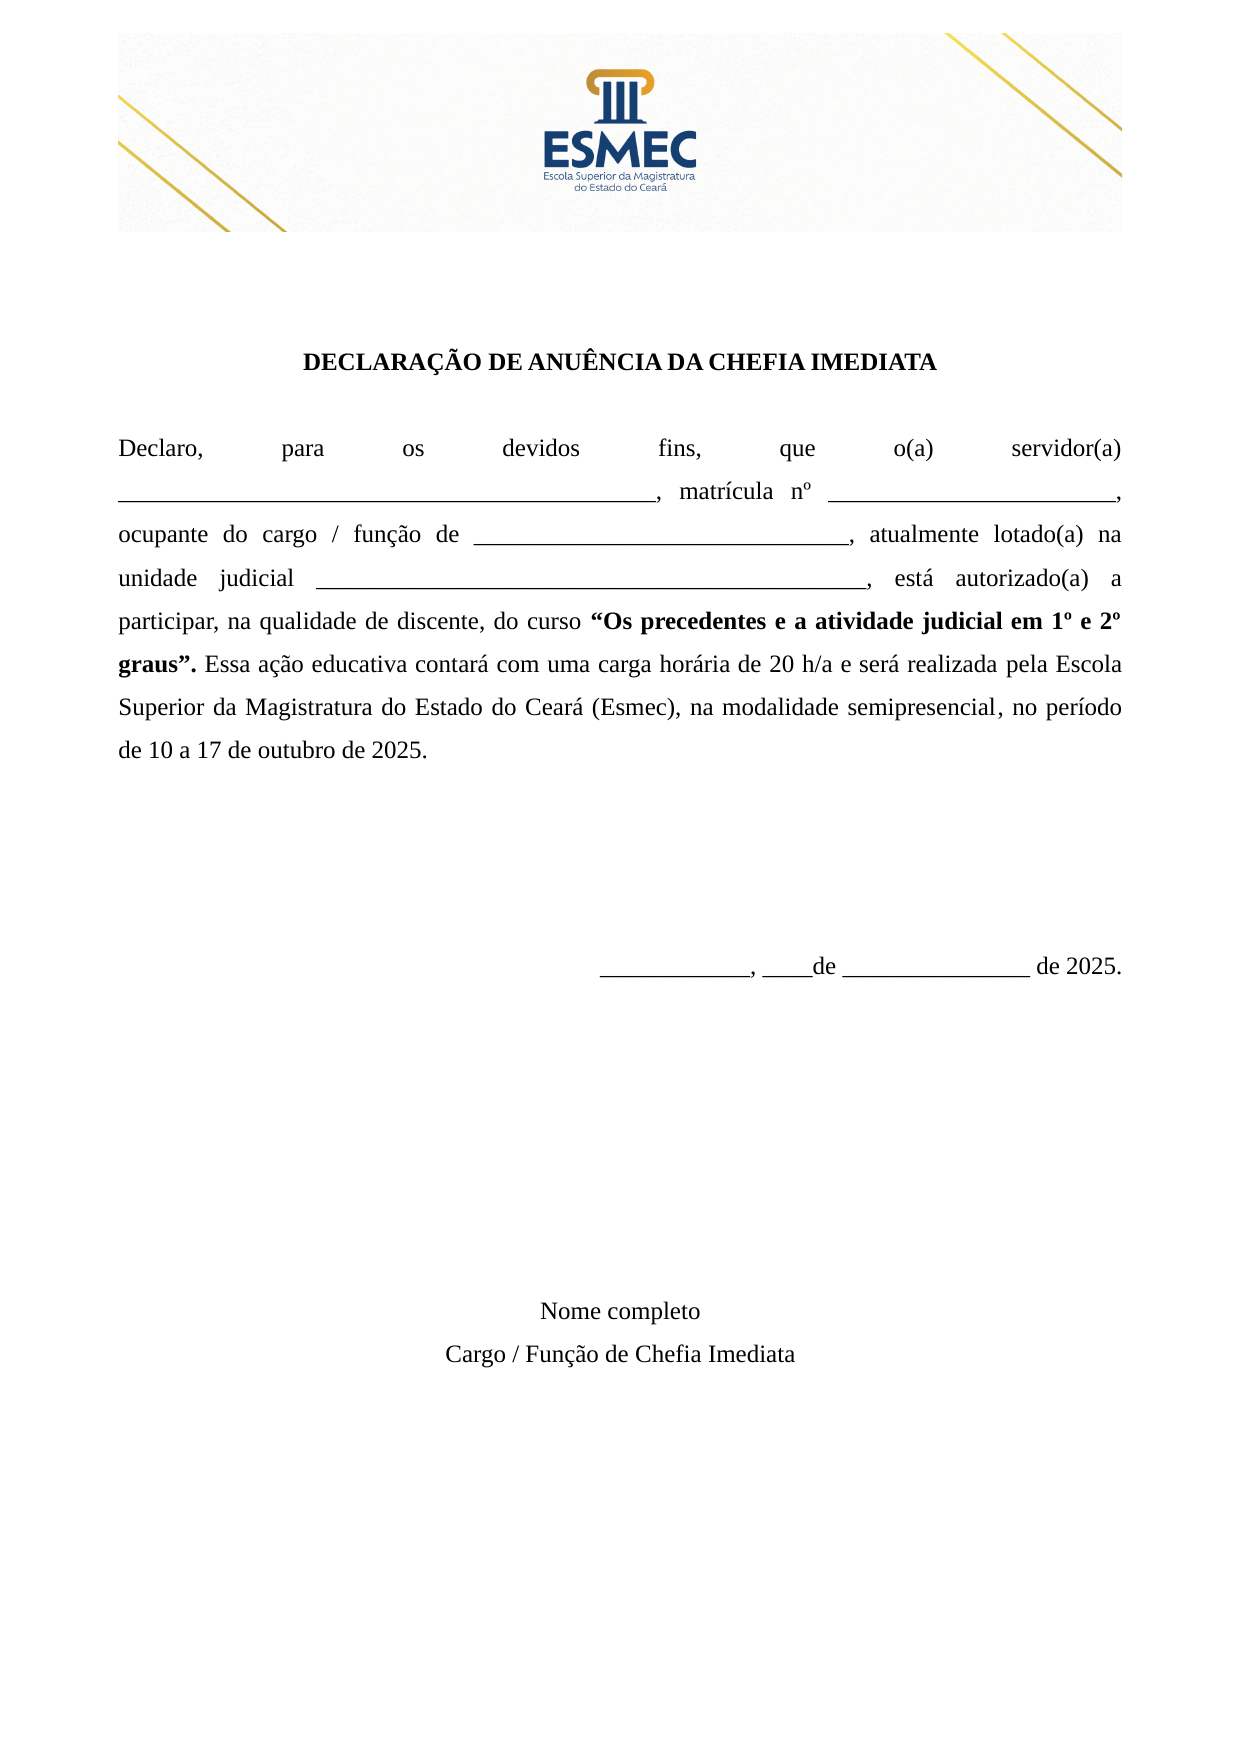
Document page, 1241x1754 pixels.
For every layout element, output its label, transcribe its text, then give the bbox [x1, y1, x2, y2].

text ____________, ____de _______________ de 2025. [118, 951, 1122, 979]
text Cargo / Função de Chefia Imediata [118, 1339, 1122, 1368]
text DECLARAÇÃO DE ANUÊNCIA DA CHEFIA IMEDIATA [118, 347, 1122, 376]
picture [118, 33, 1123, 232]
text Nome completo [118, 1296, 1122, 1324]
text Declaro, para os devidos fins, que o(a) servidor(a) ___________________________________________, matrícula nº _______________________, ocupante do cargo / função de ______________________________, atualmente lotado(a) na unidade judicial ____________________________________________, está autorizado(a) a participar, na qualidade de discente, do curso “Os precedentes e a atividade judicial em 1º e 2º graus”. Essa ação educativa contará com uma carga horária de 20 h/a e será realizada pela Escola Superior da Magistratura do Estado do Ceará (Esmec), na modalidade semipresencial, no período de 10 a 17 de outubro de 2025. [118, 433, 1122, 764]
